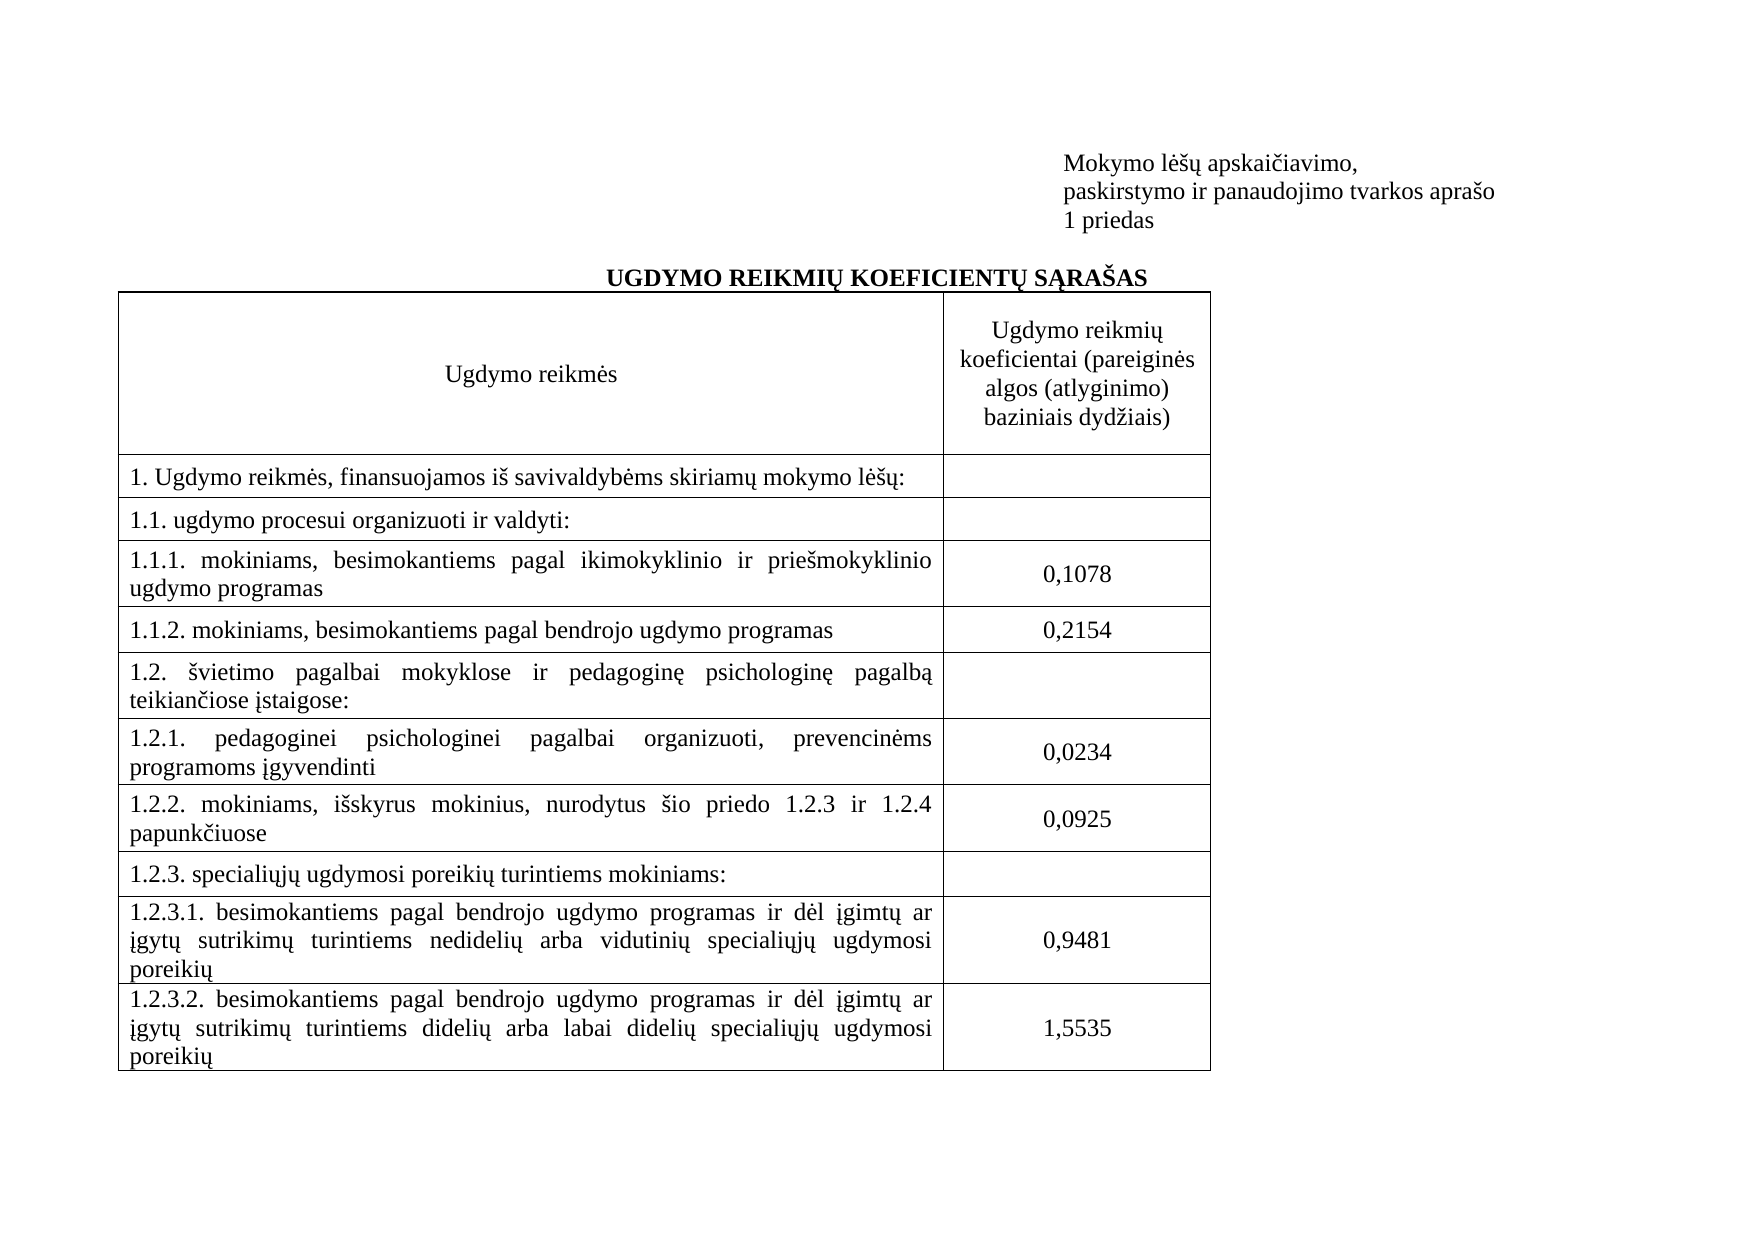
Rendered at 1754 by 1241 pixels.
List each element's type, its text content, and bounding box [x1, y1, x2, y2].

table_cell 1. Ugdymo reikmės, finansuojamos iš savivaldybėms skiriamų mokymo lėšų: [119, 455, 943, 497]
text UGDYMO REIKMIŲ KOEFICIENTŲ SĄRAŠAS [118, 263, 1636, 291]
text paskirstymo ir panaudojimo tvarkos aprašo [1063, 176, 1616, 205]
table_cell 0,2154 [944, 607, 1210, 652]
table_cell [944, 852, 1210, 896]
table_cell 1.2.2. mokiniams, išskyrus mokinius, nurodytus šio priedo 1.2.3 ir 1.2.4 papunkčiuose [119, 785, 943, 851]
table_cell 1.2.1. pedagoginei psichologinei pagalbai organizuoti, prevencinėms programoms įgyvendinti [119, 719, 943, 784]
table_cell 1.2.3.2. besimokantiems pagal bendrojo ugdymo programas ir dėl įgimtų ar įgytų sutrikimų turintiems didelių arba labai didelių specialiųjų ugdymosi poreikių [119, 984, 943, 1070]
table_header Ugdymo reikmės [119, 293, 943, 454]
table_cell 1.1. ugdymo procesui organizuoti ir valdyti: [119, 498, 943, 540]
table_cell 0,1078 [944, 541, 1210, 606]
table_cell [944, 455, 1210, 497]
table_cell 1.2.3. specialiųjų ugdymosi poreikių turintiems mokiniams: [119, 852, 943, 896]
table_header Ugdymo reikmių koeficientai (pareiginės algos (atlyginimo) baziniais dydžiais) [944, 293, 1210, 454]
table_cell 1,5535 [944, 984, 1210, 1070]
text Mokymo lėšų apskaičiavimo, [1063, 148, 1616, 176]
table_cell [944, 498, 1210, 540]
table_cell [944, 653, 1210, 718]
table_cell 0,9481 [944, 897, 1210, 983]
table_cell 1.2. švietimo pagalbai mokyklose ir pedagoginę psichologinę pagalbą teikiančiose įstaigose: [119, 653, 943, 718]
table_cell 0,0234 [944, 719, 1210, 784]
table_cell 1.2.3.1. besimokantiems pagal bendrojo ugdymo programas ir dėl įgimtų ar įgytų sutrikimų turintiems nedidelių arba vidutinių specialiųjų ugdymosi poreikių [119, 897, 943, 983]
table_cell 1.1.2. mokiniams, besimokantiems pagal bendrojo ugdymo programas [119, 607, 943, 652]
text 1 priedas [1063, 205, 1636, 234]
table_cell 1.1.1. mokiniams, besimokantiems pagal ikimokyklinio ir priešmokyklinio ugdymo programas [119, 541, 943, 606]
table_cell 0,0925 [944, 785, 1210, 851]
